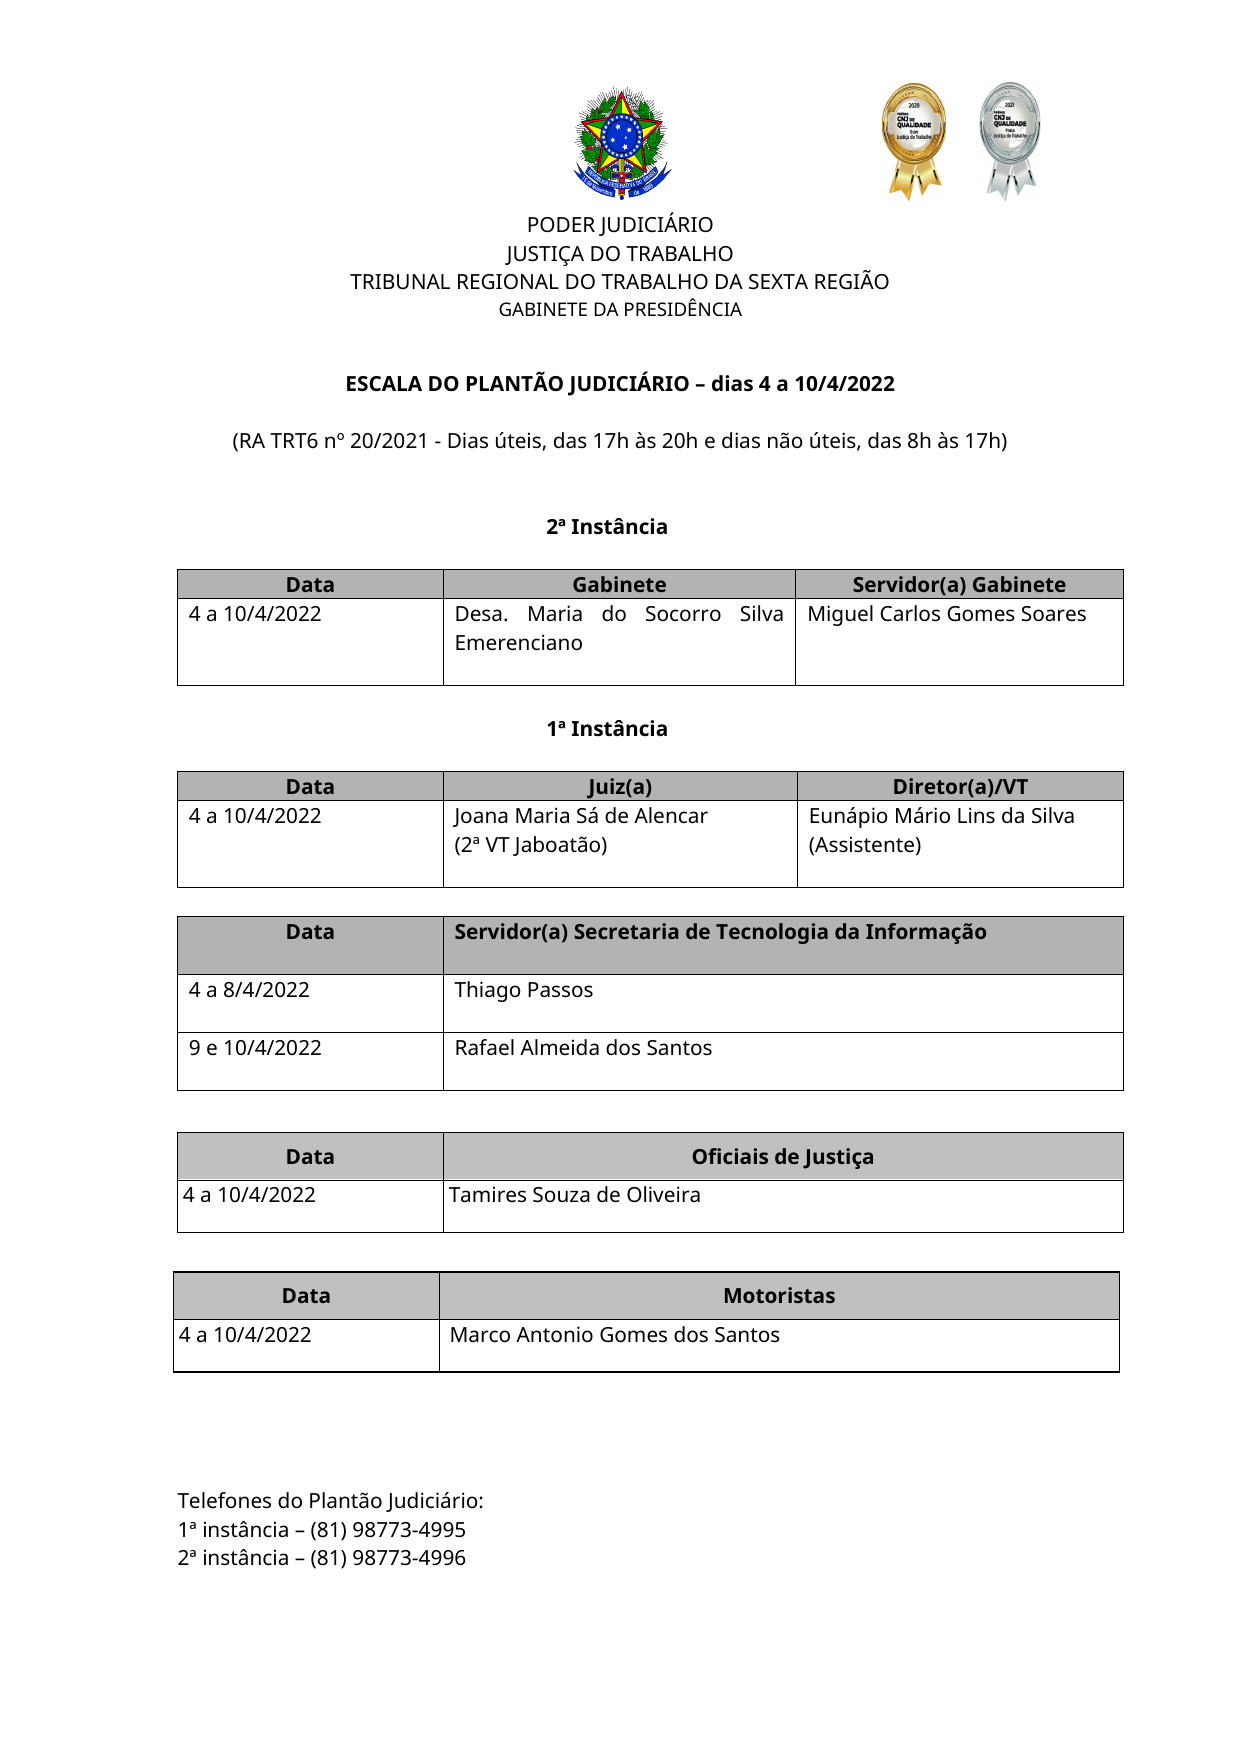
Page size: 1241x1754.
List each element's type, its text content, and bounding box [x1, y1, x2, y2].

table_cell Eunápio Mário Lins da Silva (Assistente) [798, 801, 1123, 887]
table_cell 4 a 10/4/2022 [178, 801, 443, 887]
table_header Gabinete [444, 570, 795, 598]
text ESCALA DO PLANTÃO JUDICIÁRIO – dias 4 a 10/4/2022 [177, 369, 1063, 398]
table_cell Desa. Maria do Socorro Silva Emerenciano [444, 599, 795, 684]
text 2ª Instância [365, 512, 1063, 540]
table_header Motoristas [440, 1273, 1119, 1319]
table_header Data [178, 1133, 443, 1179]
table_header Diretor(a)/VT [798, 772, 1123, 800]
table_cell 4 a 10/4/2022 [178, 1181, 443, 1232]
text (RA TRT6 nº 20/2021 - Dias úteis, das 17h às 20h e dias não úteis, das 8h às 17h) [177, 426, 1063, 455]
table_header Data [178, 772, 443, 800]
table_cell Tamires Souza de Oliveira [444, 1181, 1123, 1232]
table_header Data [174, 1273, 439, 1319]
table_cell Rafael Almeida dos Santos [444, 1033, 1123, 1090]
table_cell 9 e 10/4/2022 [178, 1033, 443, 1090]
text Telefones do Plantão Judiciário: [177, 1486, 1063, 1515]
table_header Servidor(a) Secretaria de Tecnologia da Informação [444, 917, 1123, 974]
text 1ª instância – (81) 98773-4995 [177, 1515, 1063, 1543]
table_header Data [178, 570, 443, 598]
table_header Oficiais de Justiça [444, 1133, 1123, 1179]
table_cell Thiago Passos [444, 975, 1123, 1032]
picture [568, 83, 674, 202]
table_header Data [178, 917, 443, 974]
table_cell 4 a 8/4/2022 [178, 975, 443, 1032]
table_cell Miguel Carlos Gomes Soares [796, 599, 1123, 684]
text 1ª Instância [365, 714, 1063, 742]
table_header Juiz(a) [444, 772, 797, 800]
table_header Servidor(a) Gabinete [796, 570, 1123, 598]
table_cell Marco Antonio Gomes dos Santos [440, 1320, 1119, 1371]
text 2ª instância – (81) 98773-4996 [177, 1543, 1063, 1572]
table_cell 4 a 10/4/2022 [174, 1320, 439, 1371]
table_cell Joana Maria Sá de Alencar (2ª VT Jaboatão) [444, 801, 797, 887]
table_cell 4 a 10/4/2022 [178, 599, 443, 684]
